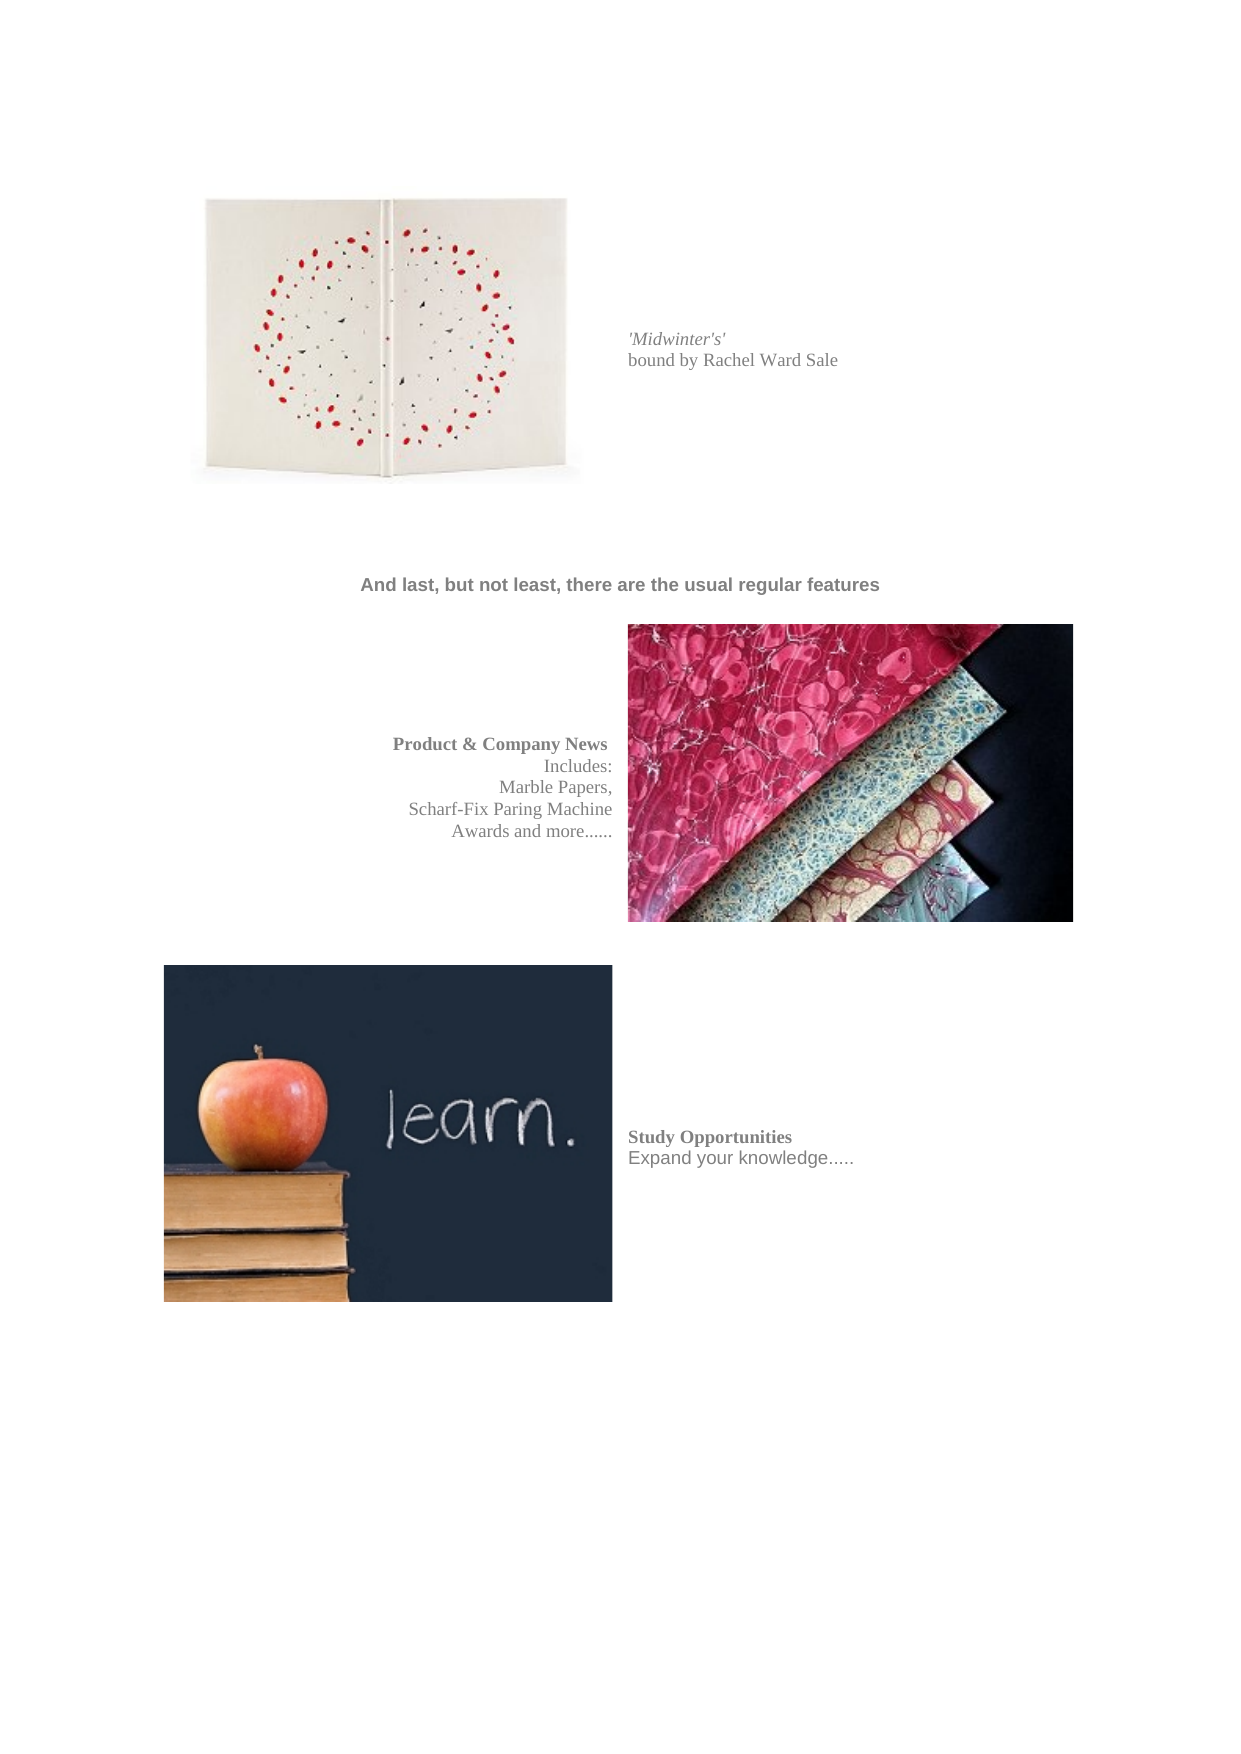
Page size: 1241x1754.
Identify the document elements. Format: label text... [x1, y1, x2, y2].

table_header [620, 617, 1061, 957]
table_header And last, but not least, there are the usual regular features [148, 148, 1093, 1368]
table_cell Study Opportunities Expand your knowledge..... [620, 958, 1061, 1337]
table_cell [179, 179, 620, 519]
table_cell [179, 519, 620, 564]
table_header Product & Company News Includes: Marble Papers, Scharf-Fix Paring Machine Awards and more...... [179, 617, 620, 957]
table_cell [179, 958, 620, 1337]
table_cell 'Midwinter's' bound by Rachel Ward Sale [620, 179, 1061, 519]
table_cell [620, 519, 1061, 564]
